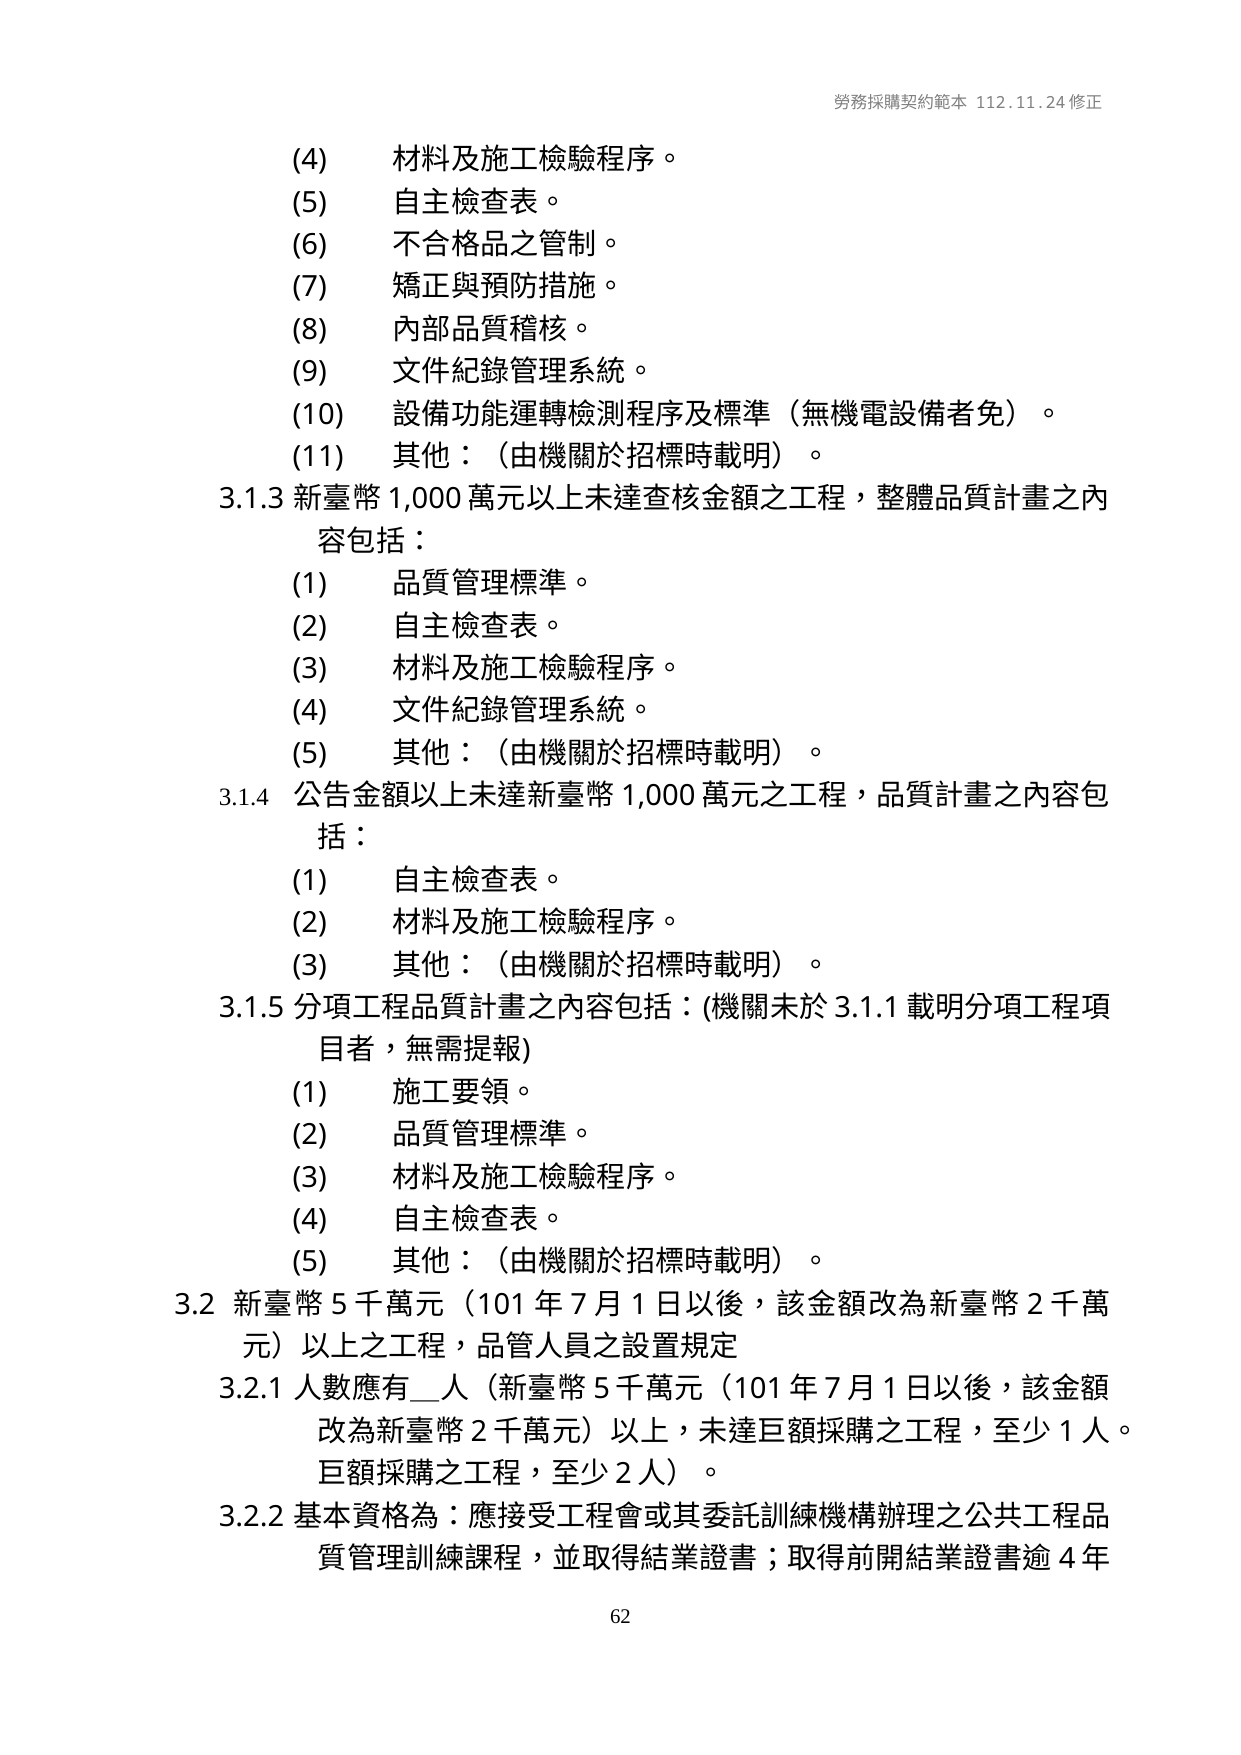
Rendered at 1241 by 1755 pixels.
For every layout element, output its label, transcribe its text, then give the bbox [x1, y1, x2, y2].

list 自主檢查表。 [292, 178, 1110, 221]
list 自主檢查表。 [292, 602, 1110, 644]
list 材料及施工檢驗程序。 [292, 136, 1110, 178]
list 新臺幣1,000萬元以上未達查核金額之工程，整體品質計畫之內容包括： [218, 475, 1110, 560]
list 材料及施工檢驗程序。 [292, 644, 1110, 687]
list 設備功能運轉檢測程序及標準（無機電設備者免）。 [292, 390, 1110, 433]
list 自主檢查表。 [292, 1196, 1110, 1238]
list 公告金額以上未達新臺幣1,000萬元之工程，品質計畫之內容包括： [218, 772, 1110, 856]
list 其他：（由機關於招標時載明）。 [292, 729, 1110, 772]
list 材料及施工檢驗程序。 [292, 899, 1110, 941]
list 品質管理標準。 [292, 560, 1110, 602]
list 基本資格為：應接受工程會或其委託訓練機構辦理之公共工程品質管理訓練課程，並取得結業證書；取得前開結業證書逾4年 [218, 1492, 1110, 1577]
list 人數應有＿人（新臺幣5千萬元（101年7月1日以後，該金額改為新臺幣2千萬元）以上，未達巨額採購之工程，至少1人。巨額採購之工程，至少2人）。 [218, 1365, 1110, 1492]
list 材料及施工檢驗程序。 [292, 1153, 1110, 1196]
list 品質管理標準。 [292, 1111, 1110, 1153]
list 自主檢查表。 [292, 856, 1110, 899]
list 分項工程品質計畫之內容包括：(機關未於3.1.1載明分項工程項目者，無需提報) [218, 983, 1110, 1068]
list 不合格品之管制。 [292, 221, 1110, 263]
list 其他：（由機關於招標時載明）。 [292, 941, 1110, 983]
list 其他：（由機關於招標時載明）。 [292, 433, 1110, 475]
list 新臺幣5千萬元（101年7月1日以後，該金額改為新臺幣2千萬元）以上之工程，品管人員之設置規定 [174, 1280, 1110, 1365]
list 其他：（由機關於招標時載明）。 [292, 1238, 1110, 1280]
list 矯正與預防措施。 [292, 263, 1110, 305]
list 文件紀錄管理系統。 [292, 687, 1110, 729]
list 施工要領。 [292, 1068, 1110, 1111]
list 文件紀錄管理系統。 [292, 348, 1110, 390]
list 內部品質稽核。 [292, 305, 1110, 348]
